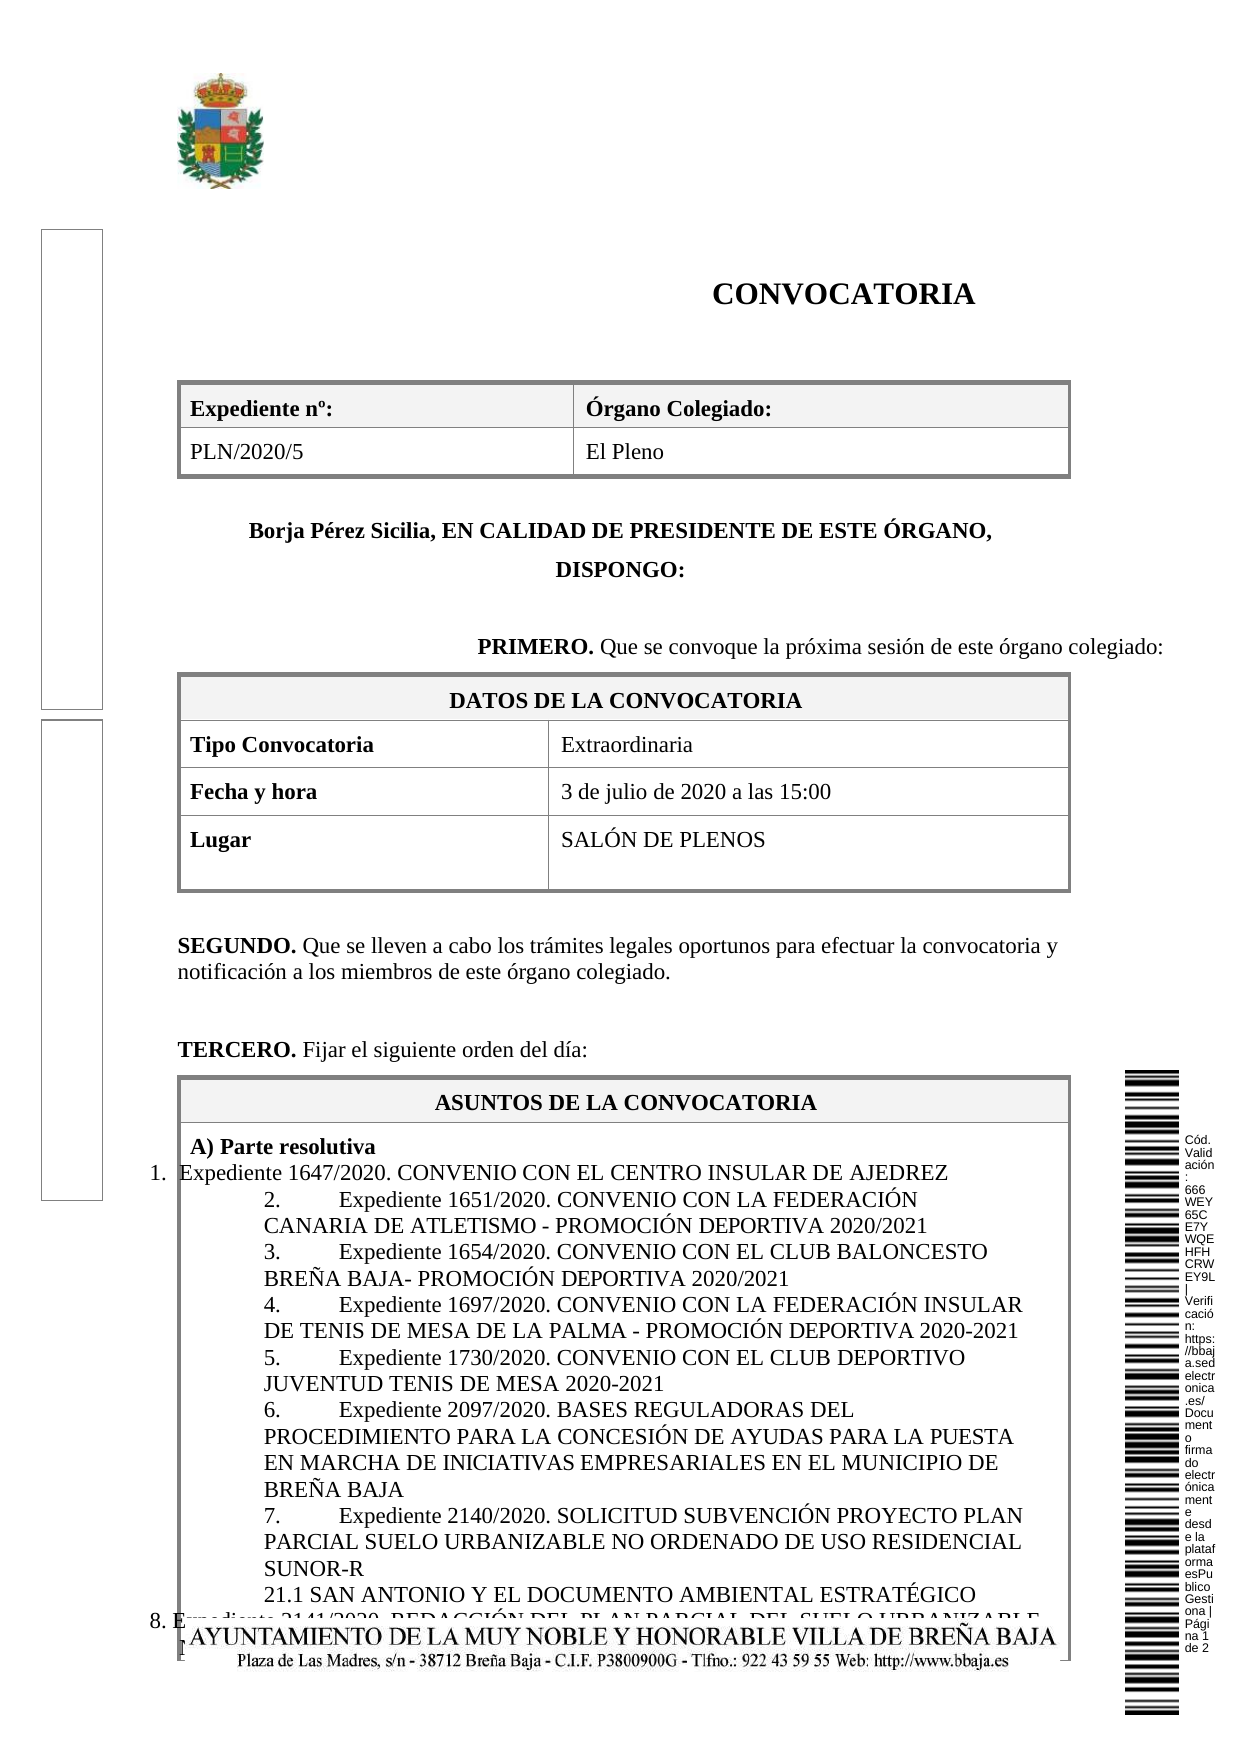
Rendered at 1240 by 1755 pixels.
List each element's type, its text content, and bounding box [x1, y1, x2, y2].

table_cell PLN/2020/5 [181, 428, 573, 474]
table_cell Tipo Convocatoria [181, 721, 548, 767]
table_header DATOS DE LA CONVOCATORIA [181, 677, 1068, 719]
picture [1125, 1070, 1179, 1715]
table_cell SALÓN DE PLENOS [549, 816, 1068, 888]
table_cell 3 de julio de 2020 a las 15:00 [549, 768, 1068, 815]
text TERCERO. Fijar el siguiente orden del día: [177, 1036, 1189, 1062]
picture [177, 73, 264, 189]
text CONVOCATORIA [712, 275, 1068, 311]
table_cell Parte resolutiva Expediente 1647/2020. CONVENIO CON EL CENTRO INSULAR DE AJEDREZ Expediente 1651/2020. CONVENIO CON LA FEDERACIÓN CANARIA DE ATLETISMO - PROMOCIÓN DEPORTIVA 2020/2021 Expediente 1654/2020. CONVENIO CON EL CLUB BALONCESTO BREÑA BAJA- PROMOCIÓN DEPORTIVA 2020/2021 Expediente 1697/2020. CONVENIO CON LA FEDERACIÓN INSULAR DE TENIS DE MESA DE LA PALMA - PROMOCIÓN DEPORTIVA 2020-2021 Expediente 1730/2020. CONVENIO CON EL CLUB DEPORTIVO JUVENTUD TENIS DE MESA 2020-2021 Expediente 2097/2020. BASES REGULADORAS DEL PROCEDIMIENTO PARA LA CONCESIÓN DE AYUDAS PARA LA PUESTA EN MARCHA DE INICIATIVAS EMPRESARIALES EN EL MUNICIPIO DE BREÑA BAJA Expediente 2140/2020. SOLICITUD SUBVENCIÓN PROYECTO PLAN PARCIAL SUELO URBANIZABLE NO ORDENADO DE USO RESIDENCIAL SUNOR-R 21.1 SAN ANTONIO Y EL DOCUMENTO AMBIENTAL ESTRATÉGICO 8. Expediente 2141/2020. REDACCIÓN DEL PLAN PARCIAL DEL SUELO URBANIZABLE NO ORDENADO DE USO RESIDENCIAL SUNOR-R 21.2 SAN [181, 1123, 1068, 1660]
picture [184, 1618, 1061, 1672]
table_cell Lugar [181, 816, 548, 888]
text Cód. Validación: 666WEY65CE7YWQEHFHCRWEY9L | Verificación: https://bbaja.sedelectronica.es/ Documento firmado electrónicamente desde la plataforma esPublico Gestiona | Página 1 de 2 [1184, 1135, 1213, 1656]
table_header ASUNTOS DE LA CONVOCATORIA [181, 1080, 1068, 1122]
table_cell Extraordinaria [549, 721, 1068, 767]
table_header Expediente nº: [181, 385, 573, 427]
table_cell El Pleno [574, 428, 1068, 474]
text SEGUNDO. Que se lleven a cabo los trámites legales oportunos para efectuar la convocatoria y notificación a los miembros de este órgano colegiado. [177, 932, 1121, 984]
subtitle PRIMERO. Que se convoque la próxima sesión de este órgano colegiado: [177, 633, 1189, 660]
table_header Órgano Colegiado: [574, 385, 1068, 427]
table_cell Fecha y hora [181, 768, 548, 815]
text Borja Pérez Sicilia, EN CALIDAD DE PRESIDENTE DE ESTE ÓRGANO, DISPONGO: [248, 517, 1121, 582]
